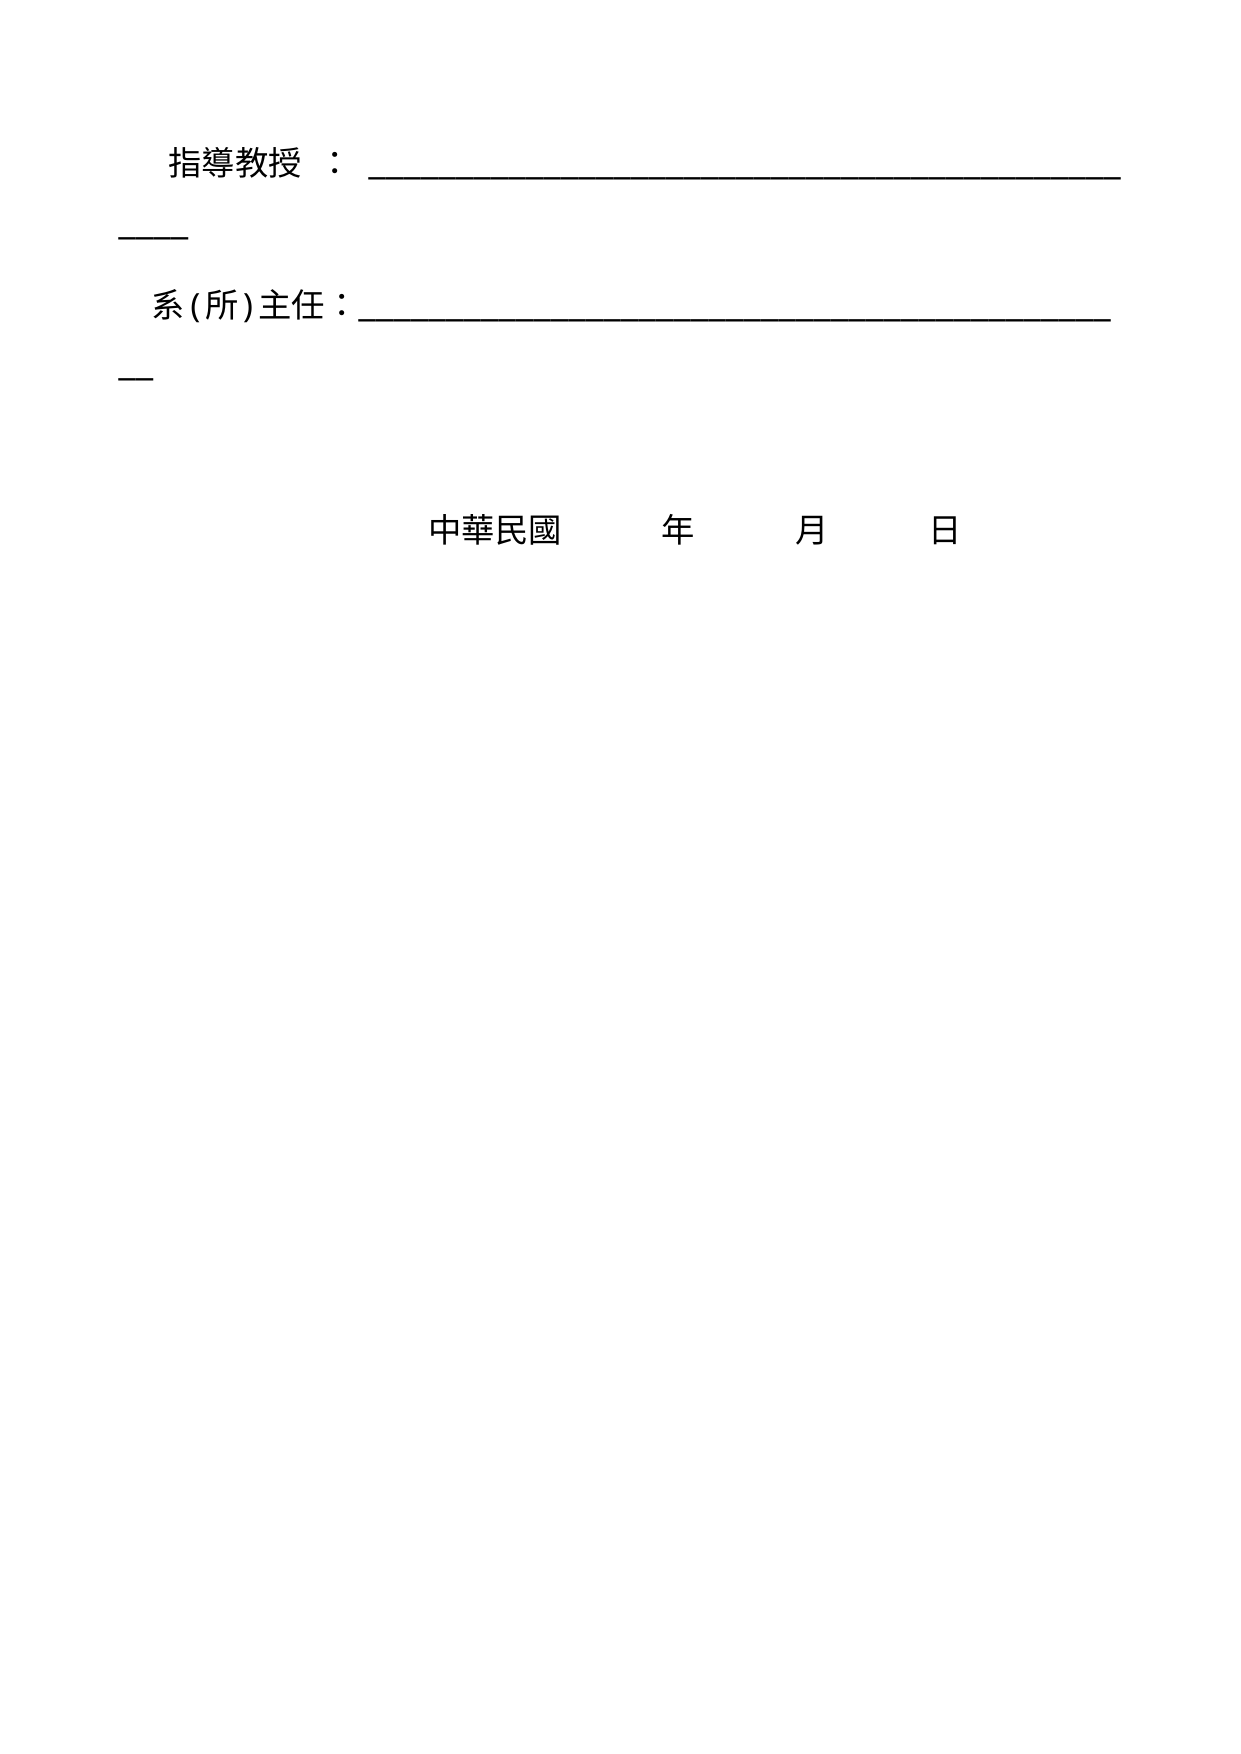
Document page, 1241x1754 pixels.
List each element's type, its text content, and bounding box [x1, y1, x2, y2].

text 中華民國 年 月 日 [118, 486, 1122, 549]
text 指導教授 ： _______________________________________________ [118, 119, 1122, 244]
text 系(所)主任：_____________________________________________ [118, 261, 1122, 386]
